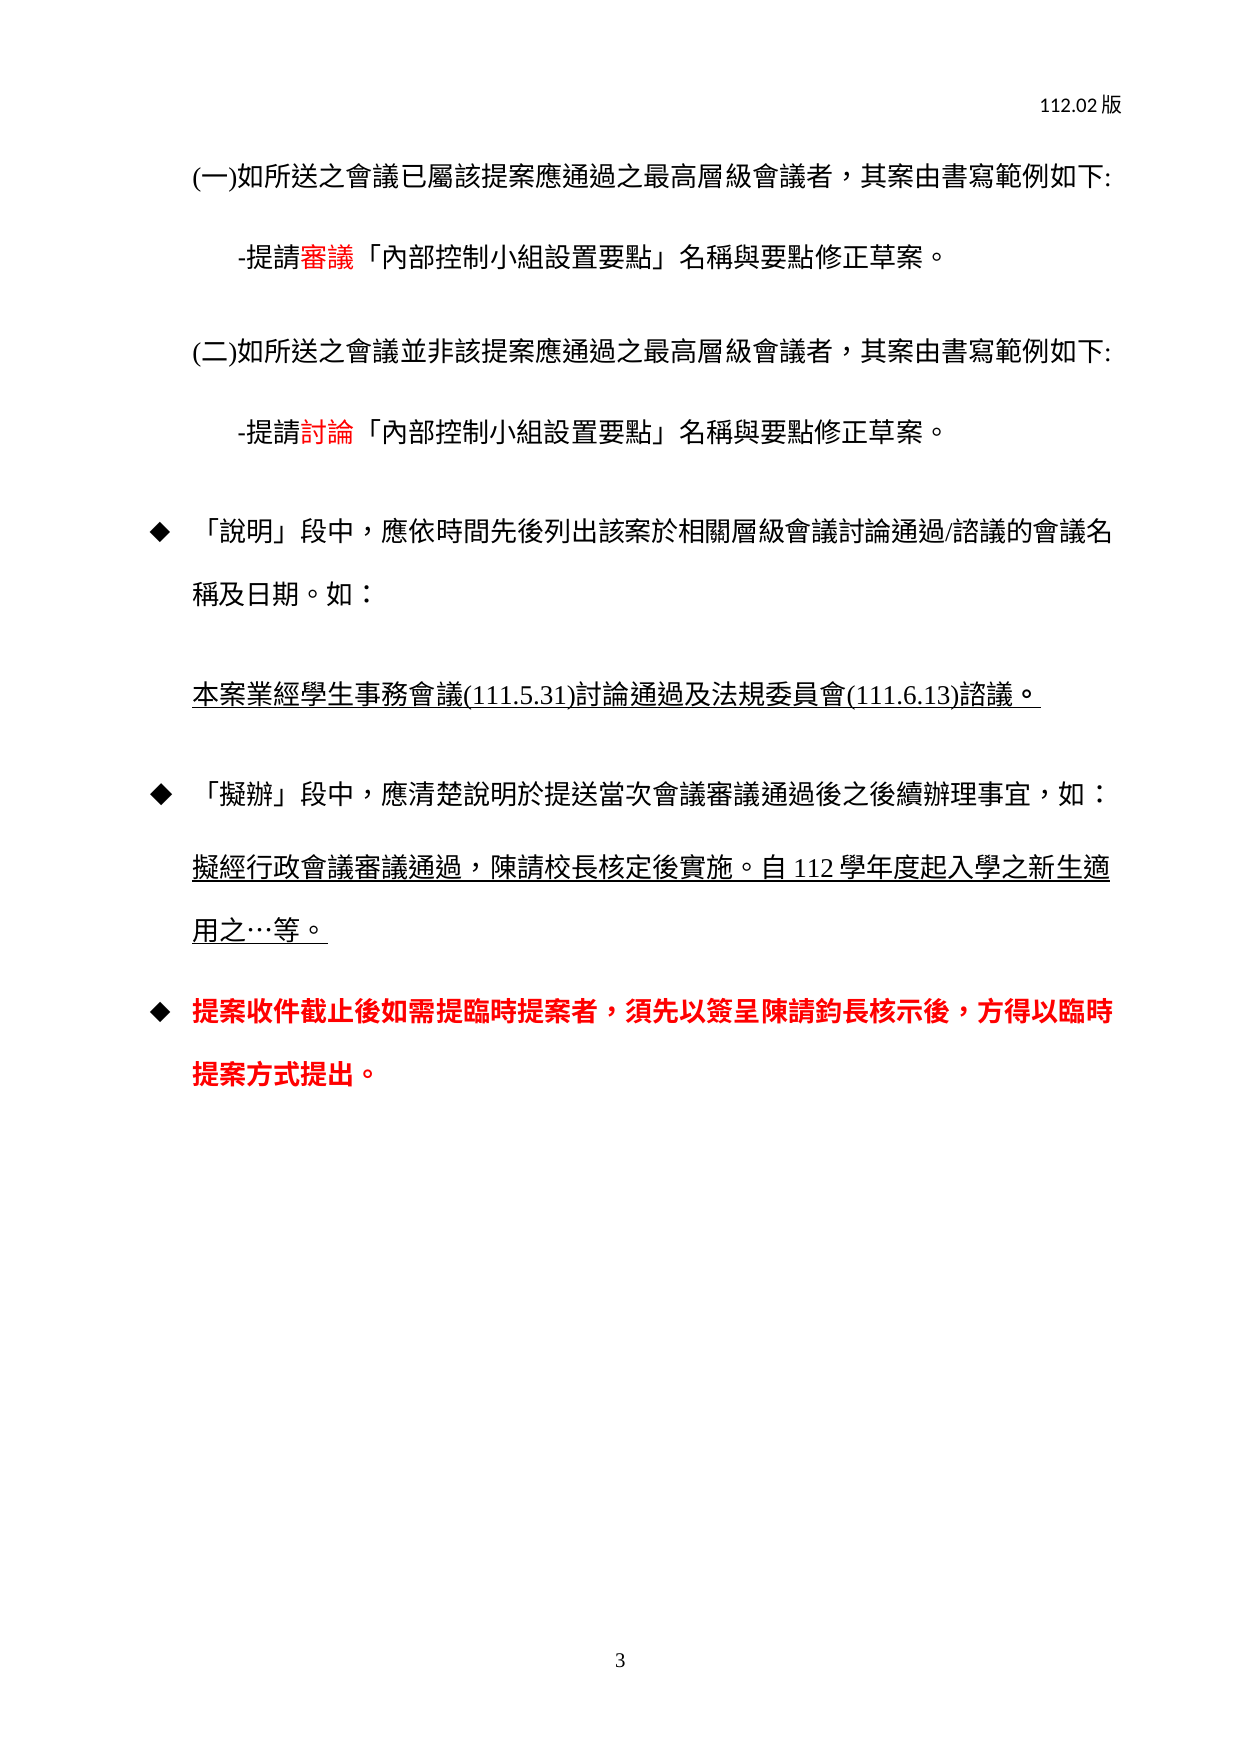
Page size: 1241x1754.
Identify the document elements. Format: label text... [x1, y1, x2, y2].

text 擬經行政會議審議通過，陳請校長核定後實施。自112學年度起入學之新生適用之…等。 [192, 824, 1122, 949]
text -提請審議「內部控制小組設置要點」名稱與要點修正草案。 [238, 214, 1122, 277]
list 提案收件截止後如需提臨時提案者，須先以簽呈陳請鈞長核示後，方得以臨時提案方式提出。 [148, 968, 1122, 1093]
list 「擬辦」段中，應清楚說明於提送當次會議審議通過後之後續辦理事宜，如： [148, 751, 1122, 813]
text (二)如所送之會議並非該提案應通過之最高層級會議者，其案由書寫範例如下: [192, 308, 1122, 371]
text -提請討論「內部控制小組設置要點」名稱與要點修正草案。 [237, 389, 1122, 451]
text 本案業經學生事務會議(111.5.31)討論通過及法規委員會(111.6.13)諮議。 [192, 651, 1122, 713]
list 「說明」段中，應依時間先後列出該案於相關層級會議討論通過/諮議的會議名稱及日期。如： [147, 488, 1122, 613]
text (一)如所送之會議已屬該提案應通過之最高層級會議者，其案由書寫範例如下: [192, 133, 1122, 196]
